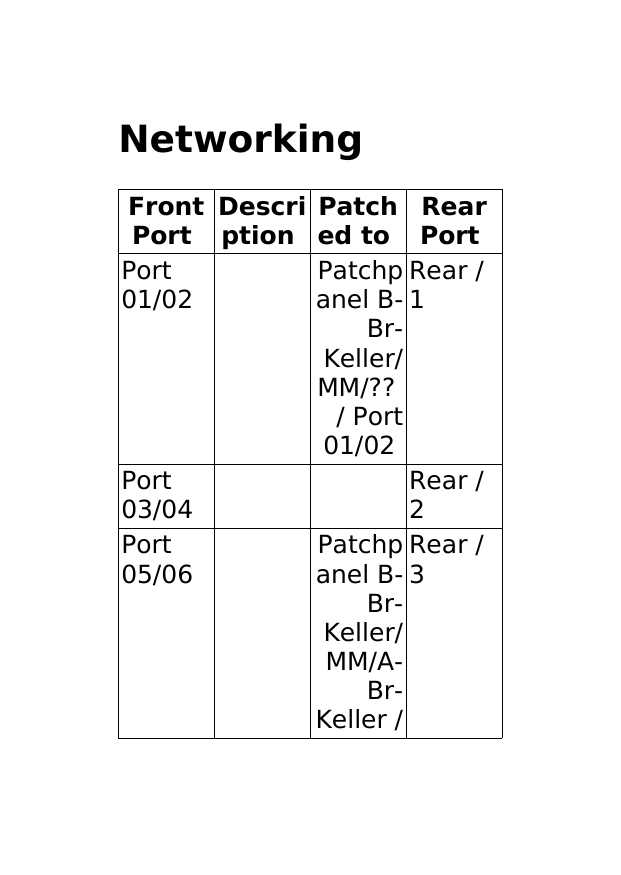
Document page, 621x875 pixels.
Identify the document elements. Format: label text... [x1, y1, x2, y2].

table_cell Patchpanel B-Br-Keller/MM/?? / Port 01/02 [311, 254, 406, 463]
table_cell [215, 254, 310, 463]
table_cell Port 05/06 [119, 529, 214, 738]
table_cell Rear / 2 [407, 465, 502, 528]
table_cell [215, 465, 310, 528]
subtitle Networking [118, 118, 502, 162]
table_header Description [215, 190, 310, 253]
table_cell Rear / 3 [407, 529, 502, 738]
table_header Rear Port [407, 190, 502, 253]
table_cell Port 03/04 [119, 465, 214, 528]
table_cell [215, 529, 310, 738]
table_cell Patchpanel B-Br-Keller/MM/A-Br-Keller / [311, 529, 406, 738]
table_cell Port 01/02 [119, 254, 214, 463]
table_header Front Port [119, 190, 214, 253]
table_header Patched to [311, 190, 406, 253]
table_cell Rear / 1 [407, 254, 502, 463]
table_cell [311, 465, 406, 528]
